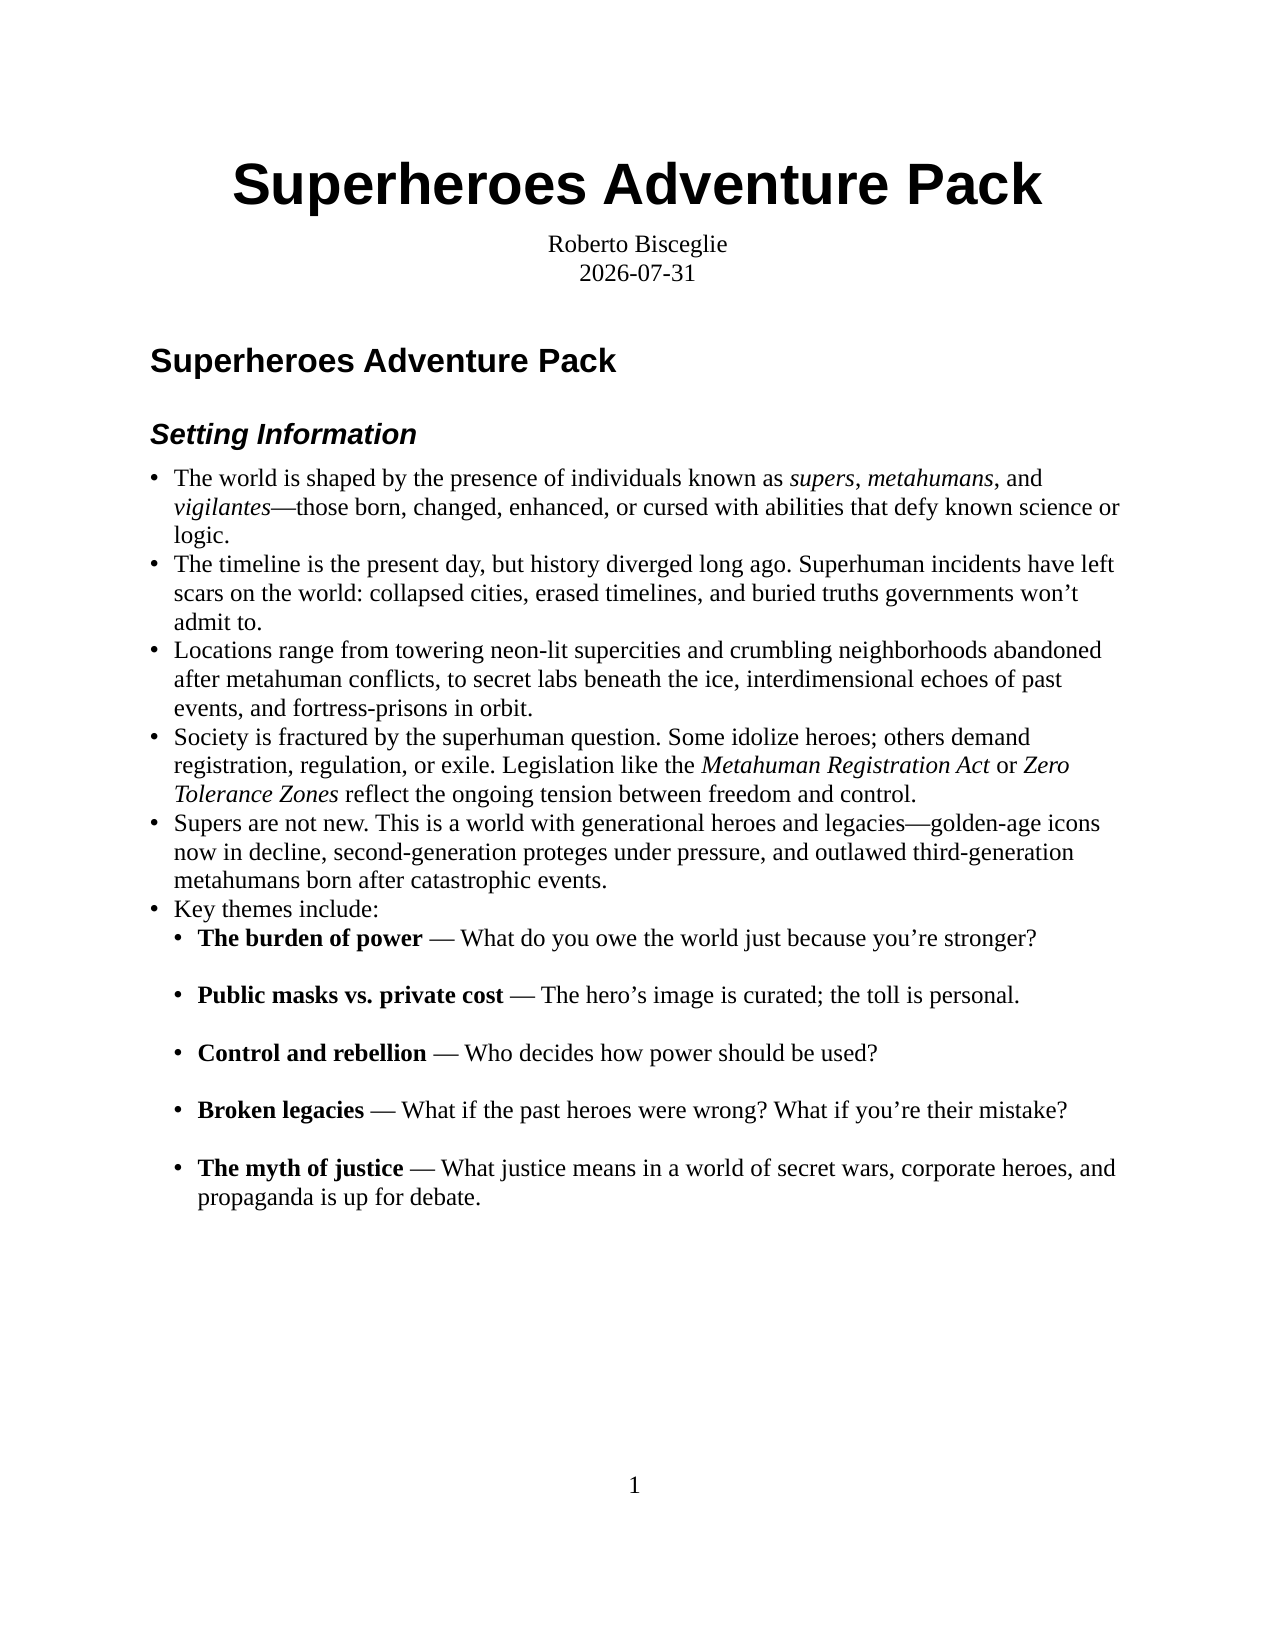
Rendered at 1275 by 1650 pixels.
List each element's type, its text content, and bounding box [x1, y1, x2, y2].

title Superheroes Adventure Pack [150, 150, 1125, 217]
list Key themes include: [150, 894, 1125, 923]
text Roberto Bisceglie [150, 229, 1125, 258]
list The myth of justice — What justice means in a world of secret wars, corporate heroes, and propaganda is up for debate. [174, 1153, 1125, 1211]
list Supers are not new. This is a world with generational heroes and legacies—golden-age icons now in decline, second-generation proteges under pressure, and outlawed third-generation metahumans born after catastrophic events. [150, 808, 1125, 894]
list Control and rebellion — Who decides how power should be used? [174, 1038, 1125, 1096]
list Society is fractured by the superhuman question. Some idolize heroes; others demand registration, regulation, or exile. Legislation like the Metahuman Registration Act or Zero Tolerance Zones reflect the ongoing tension between freedom and control. [150, 722, 1125, 808]
list Public masks vs. private cost — The hero’s image is curated; the toll is personal. [174, 981, 1125, 1038]
text 2026-07-31 [150, 258, 1125, 287]
subtitle Setting Information [150, 417, 1125, 451]
list The burden of power — What do you owe the world just because you’re stronger? [174, 923, 1125, 981]
list Broken legacies — What if the past heroes were wrong? What if you’re their mistake? [174, 1096, 1125, 1153]
subtitle Superheroes Adventure Pack [150, 341, 1125, 379]
list The timeline is the present day, but history diverged long ago. Superhuman incidents have left scars on the world: collapsed cities, erased timelines, and buried truths governments won’t admit to. [150, 549, 1125, 636]
list The world is shaped by the presence of individuals known as supers, metahumans, and vigilantes—those born, changed, enhanced, or cursed with abilities that defy known science or logic. [150, 463, 1125, 549]
list Locations range from towering neon-lit supercities and crumbling neighborhoods abandoned after metahuman conflicts, to secret labs beneath the ice, interdimensional echoes of past events, and fortress-prisons in orbit. [150, 636, 1125, 722]
